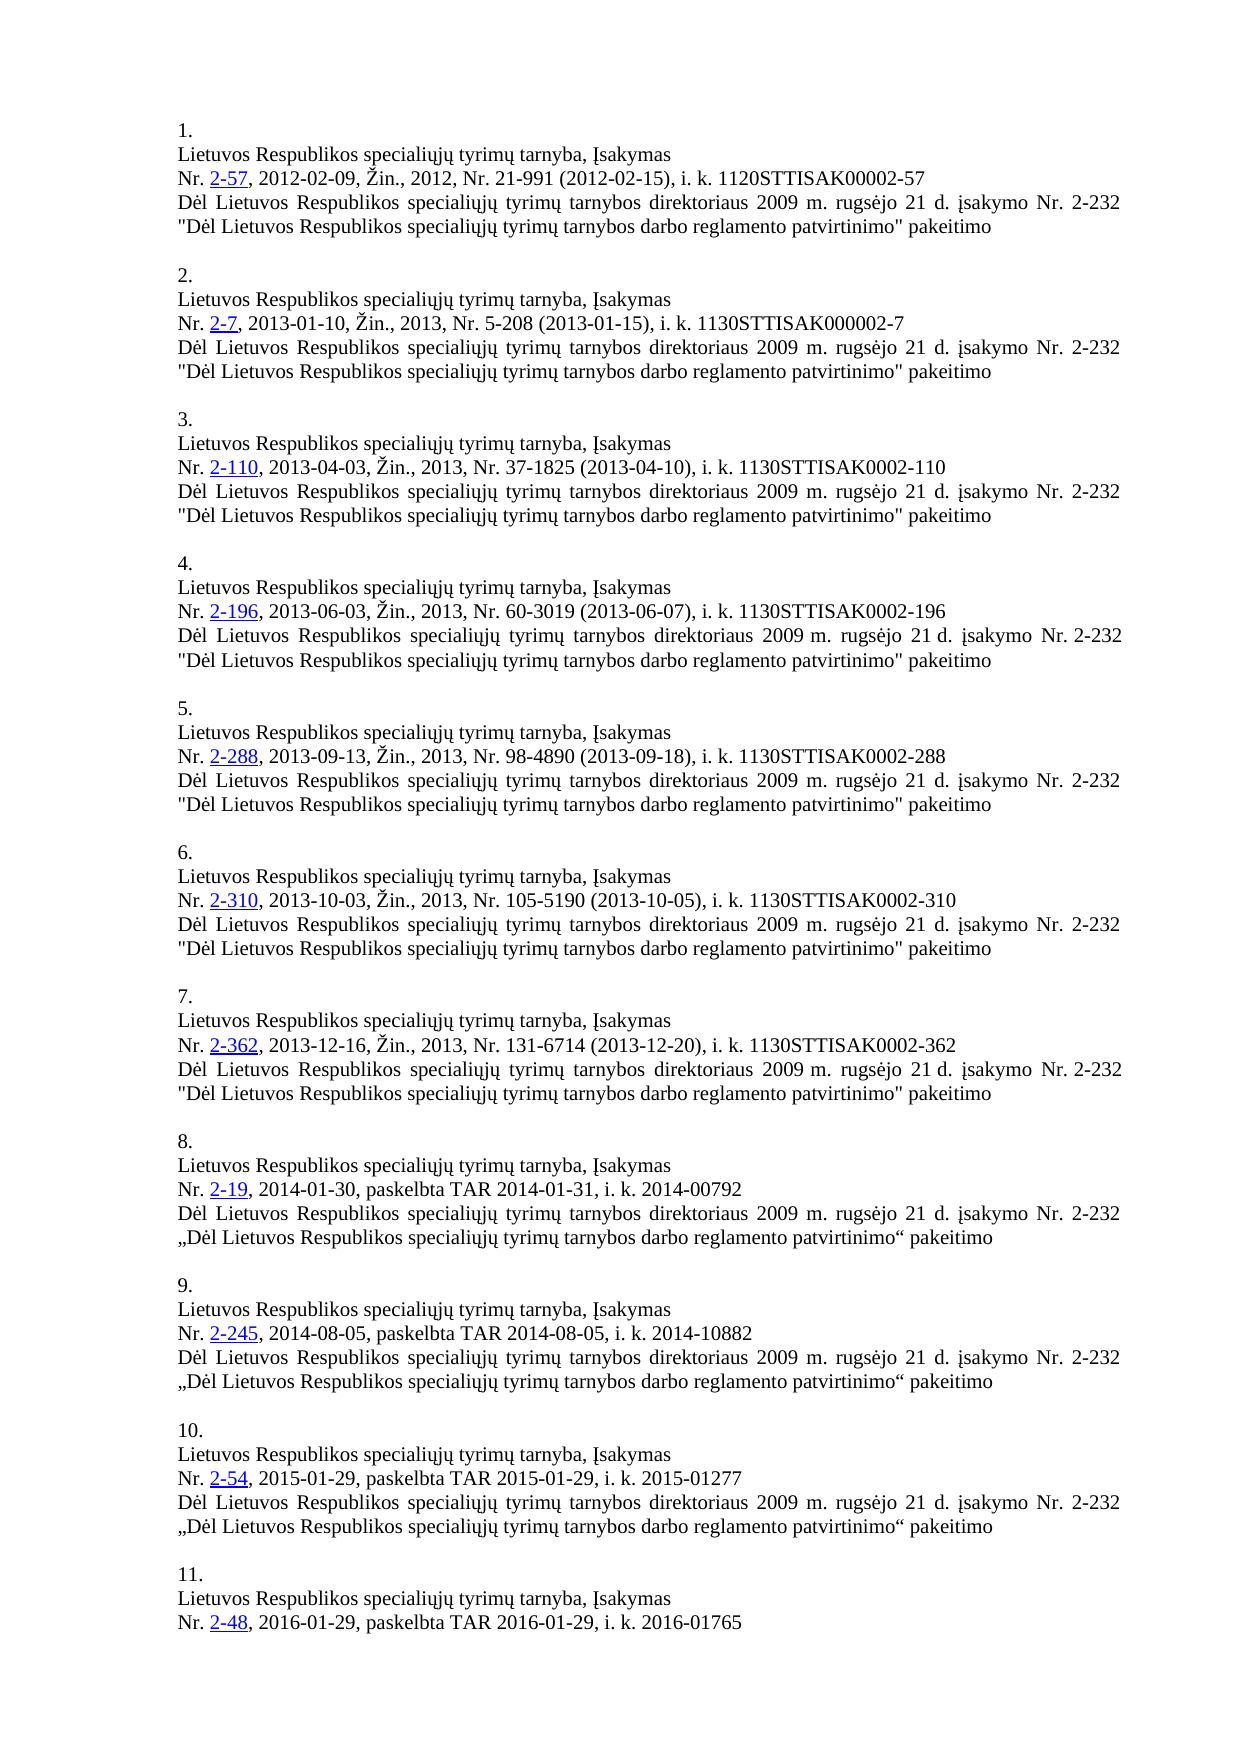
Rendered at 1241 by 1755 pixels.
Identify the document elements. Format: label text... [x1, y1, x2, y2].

text Lietuvos Respublikos specialiųjų tyrimų tarnyba, Įsakymas [177, 575, 1122, 599]
text Nr. 2-310, 2013-10-03, Žin., 2013, Nr. 105-5190 (2013-10-05), i. k. 1130STTISAK0002-310 [177, 888, 1122, 912]
text 10. [177, 1417, 1122, 1442]
text Dėl Lietuvos Respublikos specialiųjų tyrimų tarnybos direktoriaus 2009 m. rugsėjo 21 d. įsakymo Nr. 2-232 "Dėl Lietuvos Respublikos specialiųjų tyrimų tarnybos darbo reglamento patvirtinimo" pakeitimo [177, 479, 1122, 527]
text Dėl Lietuvos Respublikos specialiųjų tyrimų tarnybos direktoriaus 2009 m. rugsėjo 21 d. įsakymo Nr. 2-232 "Dėl Lietuvos Respublikos specialiųjų tyrimų tarnybos darbo reglamento patvirtinimo" pakeitimo [177, 190, 1122, 238]
text Lietuvos Respublikos specialiųjų tyrimų tarnyba, Įsakymas [177, 1442, 1122, 1466]
text Dėl Lietuvos Respublikos specialiųjų tyrimų tarnybos direktoriaus 2009 m. rugsėjo 21 d. įsakymo Nr. 2-232 "Dėl Lietuvos Respublikos specialiųjų tyrimų tarnybos darbo reglamento patvirtinimo" pakeitimo [177, 1057, 1122, 1105]
text 3. [177, 407, 1122, 431]
text Lietuvos Respublikos specialiųjų tyrimų tarnyba, Įsakymas [177, 1586, 1122, 1610]
text Lietuvos Respublikos specialiųjų tyrimų tarnyba, Įsakymas [177, 431, 1122, 455]
text Lietuvos Respublikos specialiųjų tyrimų tarnyba, Įsakymas [177, 1297, 1122, 1321]
text Dėl Lietuvos Respublikos specialiųjų tyrimų tarnybos direktoriaus 2009 m. rugsėjo 21 d. įsakymo Nr. 2-232 "Dėl Lietuvos Respublikos specialiųjų tyrimų tarnybos darbo reglamento patvirtinimo" pakeitimo [177, 912, 1122, 960]
text Dėl Lietuvos Respublikos specialiųjų tyrimų tarnybos direktoriaus 2009 m. rugsėjo 21 d. įsakymo Nr. 2-232 „Dėl Lietuvos Respublikos specialiųjų tyrimų tarnybos darbo reglamento patvirtinimo“ pakeitimo [177, 1201, 1122, 1249]
text Nr. 2-57, 2012-02-09, Žin., 2012, Nr. 21-991 (2012-02-15), i. k. 1120STTISAK00002-57 [177, 166, 1122, 190]
text 7. [177, 984, 1122, 1008]
text Dėl Lietuvos Respublikos specialiųjų tyrimų tarnybos direktoriaus 2009 m. rugsėjo 21 d. įsakymo Nr. 2-232 „Dėl Lietuvos Respublikos specialiųjų tyrimų tarnybos darbo reglamento patvirtinimo“ pakeitimo [177, 1490, 1122, 1538]
text Nr. 2-54, 2015-01-29, paskelbta TAR 2015-01-29, i. k. 2015-01277 [177, 1466, 1122, 1490]
text 1. [177, 118, 1122, 142]
text Nr. 2-245, 2014-08-05, paskelbta TAR 2014-08-05, i. k. 2014-10882 [177, 1321, 1122, 1345]
text Nr. 2-362, 2013-12-16, Žin., 2013, Nr. 131-6714 (2013-12-20), i. k. 1130STTISAK0002-362 [177, 1032, 1122, 1057]
text Nr. 2-19, 2014-01-30, paskelbta TAR 2014-01-31, i. k. 2014-00792 [177, 1177, 1122, 1201]
text Nr. 2-196, 2013-06-03, Žin., 2013, Nr. 60-3019 (2013-06-07), i. k. 1130STTISAK0002-196 [177, 599, 1122, 623]
text 6. [177, 840, 1122, 864]
text 5. [177, 696, 1122, 720]
text 2. [177, 262, 1122, 287]
text Nr. 2-48, 2016-01-29, paskelbta TAR 2016-01-29, i. k. 2016-01765 [177, 1610, 1122, 1634]
text Nr. 2-288, 2013-09-13, Žin., 2013, Nr. 98-4890 (2013-09-18), i. k. 1130STTISAK0002-288 [177, 744, 1122, 768]
text 8. [177, 1129, 1122, 1153]
text Lietuvos Respublikos specialiųjų tyrimų tarnyba, Įsakymas [177, 1153, 1122, 1177]
text 11. [177, 1562, 1122, 1586]
text Lietuvos Respublikos specialiųjų tyrimų tarnyba, Įsakymas [177, 287, 1122, 311]
text Dėl Lietuvos Respublikos specialiųjų tyrimų tarnybos direktoriaus 2009 m. rugsėjo 21 d. įsakymo Nr. 2-232 „Dėl Lietuvos Respublikos specialiųjų tyrimų tarnybos darbo reglamento patvirtinimo“ pakeitimo [177, 1345, 1122, 1393]
text Nr. 2-7, 2013-01-10, Žin., 2013, Nr. 5-208 (2013-01-15), i. k. 1130STTISAK000002-7 [177, 311, 1122, 335]
text Lietuvos Respublikos specialiųjų tyrimų tarnyba, Įsakymas [177, 864, 1122, 888]
text Lietuvos Respublikos specialiųjų tyrimų tarnyba, Įsakymas [177, 142, 1122, 166]
text Dėl Lietuvos Respublikos specialiųjų tyrimų tarnybos direktoriaus 2009 m. rugsėjo 21 d. įsakymo Nr. 2-232 "Dėl Lietuvos Respublikos specialiųjų tyrimų tarnybos darbo reglamento patvirtinimo" pakeitimo [177, 768, 1122, 816]
text 4. [177, 551, 1122, 575]
text Dėl Lietuvos Respublikos specialiųjų tyrimų tarnybos direktoriaus 2009 m. rugsėjo 21 d. įsakymo Nr. 2-232 "Dėl Lietuvos Respublikos specialiųjų tyrimų tarnybos darbo reglamento patvirtinimo" pakeitimo [177, 335, 1122, 383]
text Nr. 2-110, 2013-04-03, Žin., 2013, Nr. 37-1825 (2013-04-10), i. k. 1130STTISAK0002-110 [177, 455, 1122, 479]
text Lietuvos Respublikos specialiųjų tyrimų tarnyba, Įsakymas [177, 1008, 1122, 1032]
text Dėl Lietuvos Respublikos specialiųjų tyrimų tarnybos direktoriaus 2009 m. rugsėjo 21 d. įsakymo Nr. 2-232 "Dėl Lietuvos Respublikos specialiųjų tyrimų tarnybos darbo reglamento patvirtinimo" pakeitimo [177, 623, 1122, 672]
text 9. [177, 1273, 1122, 1297]
text Lietuvos Respublikos specialiųjų tyrimų tarnyba, Įsakymas [177, 720, 1122, 744]
